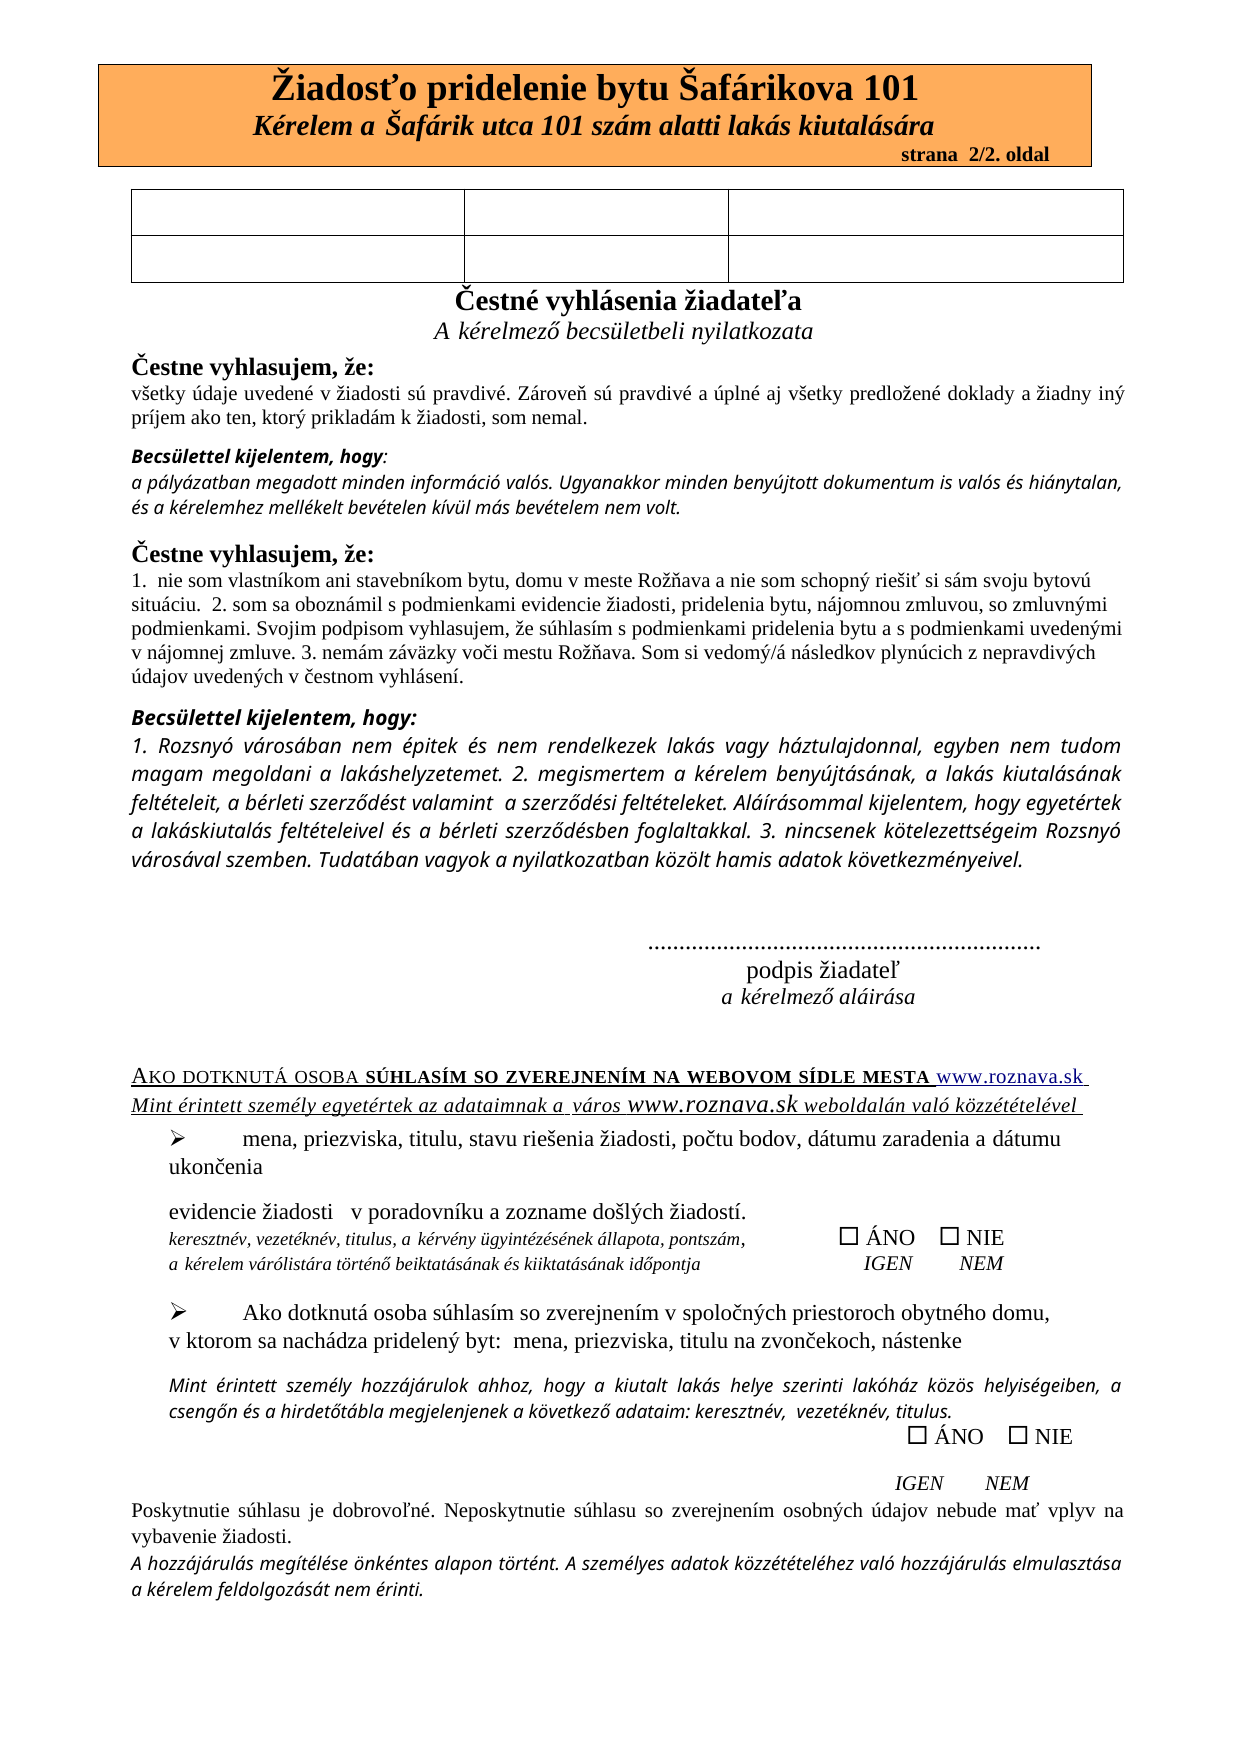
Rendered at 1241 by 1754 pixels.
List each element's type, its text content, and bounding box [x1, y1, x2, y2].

table_cell [465, 236, 728, 282]
text 1. Rozsnyó városában nem épitek és nem rendelkezek lakás vagy háztulajdonnal, egyben nem tudom magam megoldani a lakáshelyzetemet. 2. megismertem a kérelem benyújtásának, a lakás kiutalásának feltételeit, a bérleti szerződést valamint a szerződési feltételeket. Aláírásommal kijelentem, hogy egyetértek a lakáskiutalás feltételeivel és a bérleti szerződésben foglaltakkal. 3. nincsenek kötelezettségeim Rozsnyó városával szemben. Tudatában vagyok a nyilatkozatban közölt hamis adatok következményeivel. [131, 731, 1125, 873]
table_cell [465, 190, 728, 235]
text Poskytnutie súhlasu je dobrovoľné. Neposkytnutie súhlasu so zverejnením osobných údajov nebude mať vplyv na vybavenie žiadosti. [131, 1498, 1125, 1548]
text IGEN NEM [131, 1469, 1125, 1495]
table_cell [132, 190, 464, 235]
text Becsülettel kijelentem, hogy: [131, 703, 1125, 731]
text Čestne vyhlasujem, že: [131, 539, 1125, 568]
text podpis žiadateľ [647, 955, 1125, 983]
text Čestné vyhlásenia žiadateľa [131, 283, 1125, 316]
text ............................................................... [647, 926, 1125, 955]
text Becsülettel kijelentem, hogy: [131, 443, 1125, 469]
text a pályázatban megadott minden információ valós. Ugyanakkor minden benyújtott dokumentum is valós és hiánytalan, és a kérelemhez mellékelt bevételen kívül más bevételem nem volt. [131, 469, 1125, 520]
text Ako dotknutá osoba súhlasím so zverejnením na webovom sídle mesta www.roznava.sk [131, 1062, 1125, 1089]
text  ÁNO  NIE [169, 1423, 1125, 1450]
text 1. nie som vlastníkom ani stavebníkom bytu, domu v meste Rožňava a nie som schopný riešiť si sám svoju bytovú situáciu. 2. som sa oboznámil s podmienkami evidencie žiadosti, pridelenia bytu, nájomnou zmluvou, so zmluvnými podmienkami. Svojim podpisom vyhlasujem, že súhlasím s podmienkami pridelenia bytu a s podmienkami uvedenými v nájomnej zmluve. 3. nemám záväzky voči mestu Rožňava. Som si vedomý/á následkov plynúcich z nepravdivých údajov uvedených v čestnom vyhlásení. [131, 568, 1125, 688]
text Mint érintett személy hozzájárulok ahhoz, hogy a kiutalt lakás helye szerinti lakóház közös helyiségeiben, a csengőn és a hirdetőtábla megjelenjenek a következő adataim: keresztnév, vezetéknév, titulus. [169, 1372, 1125, 1423]
text všetky údaje uvedené v žiadosti sú pravdivé. Zároveň sú pravdivé a úplné aj všetky predložené doklady a žiadny iný príjem ako ten, ktorý prikladám k žiadosti, som nemal. [131, 381, 1125, 429]
table_cell [729, 236, 1123, 282]
list mena, priezviska, titulu, stavu riešenia žiadosti, počtu bodov, dátumu zaradenia a dátumu ukončenia [169, 1125, 1125, 1179]
text Čestne vyhlasujem, že: [131, 352, 1125, 381]
table_cell [132, 236, 464, 282]
table_cell [729, 190, 1123, 235]
text a kérelem várólistára történő beiktatásának és kiiktatásának időpontja IGEN NEM [169, 1251, 1125, 1275]
text Mint érintett személy egyetértek az adataimnak a város www.roznava.sk weboldalán való közzétételével [131, 1089, 1125, 1118]
list Ako dotknutá osoba súhlasím so zverejnením v spoločných priestoroch obytného domu, v ktorom sa nachádza pridelený byt: mena, priezviska, titulu na zvončekoch, nástenke [169, 1299, 1125, 1354]
text A kérelmező becsületbeli nyilatkozata [131, 316, 1125, 345]
text keresztnév, vezetéknév, titulus, a kérvény ügyintézésének állapota, pontszám,  ÁNO  NIE [169, 1224, 1125, 1251]
text evidencie žiadosti v poradovníku a zozname došlých žiadostí. [169, 1198, 1125, 1224]
text a kérelmező aláirása [647, 983, 1125, 1010]
text A hozzájárulás megítélése önkéntes alapon történt. A személyes adatok közzétételéhez való hozzájárulás elmulasztása a kérelem feldolgozását nem érinti. [131, 1551, 1125, 1602]
